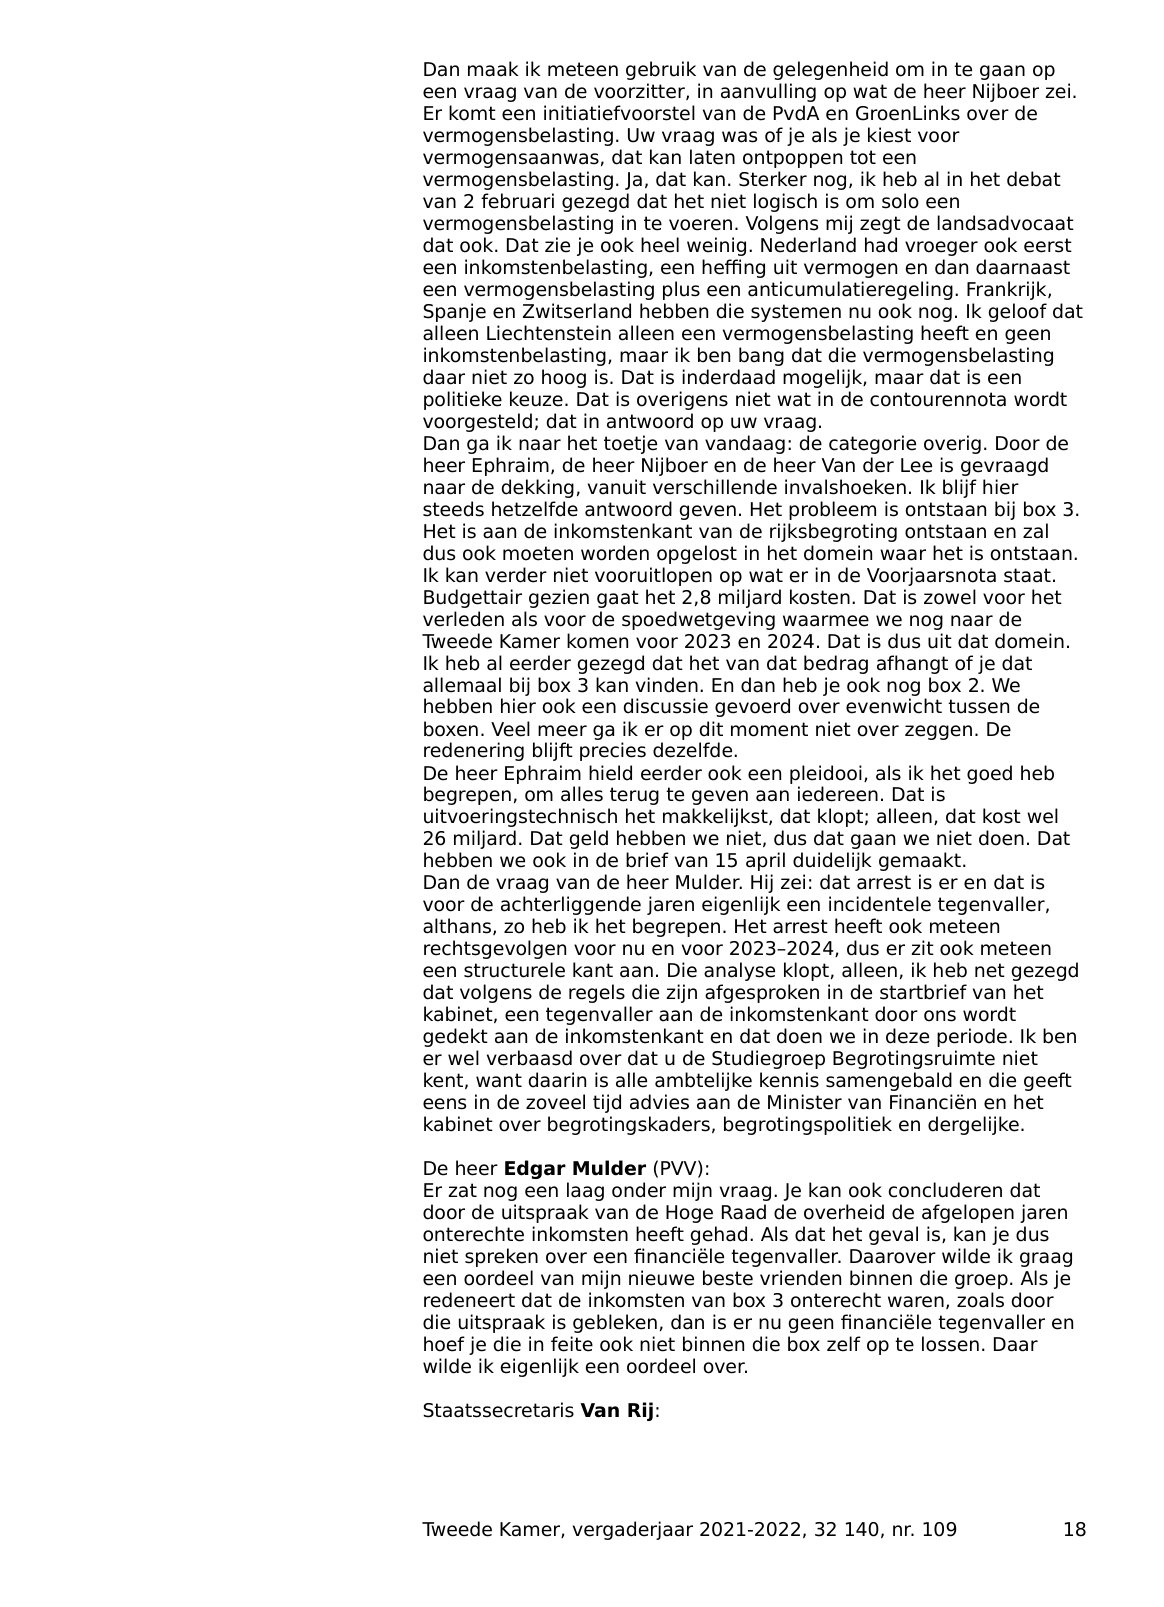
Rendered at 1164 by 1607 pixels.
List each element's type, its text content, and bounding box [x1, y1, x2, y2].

text Staatssecretaris Van Rij: [422, 1400, 1087, 1422]
text Er zat nog een laag onder mijn vraag. Je kan ook concluderen dat door de uitspraak van de Hoge Raad de overheid de afgelopen jaren onterechte inkomsten heeft gehad. Als dat het geval is, kan je dus niet spreken over een financiële tegenvaller. Daarover wilde ik graag een oordeel van mijn nieuwe beste vrienden binnen die groep. Als je redeneert dat de inkomsten van box 3 onterecht waren, zoals door die uitspraak is gebleken, dan is er nu geen financiële tegenvaller en hoef je die in feite ook niet binnen die box zelf op te lossen. Daar wilde ik eigenlijk een oordeel over. [422, 1180, 1087, 1378]
text Dan maak ik meteen gebruik van de gelegenheid om in te gaan op een vraag van de voorzitter, in aanvulling op wat de heer Nijboer zei. Er komt een initiatiefvoorstel van de PvdA en GroenLinks over de vermogensbelasting. Uw vraag was of je als je kiest voor vermogensaanwas, dat kan laten ontpoppen tot een vermogensbelasting. Ja, dat kan. Sterker nog, ik heb al in het debat van 2 februari gezegd dat het niet logisch is om solo een vermogensbelasting in te voeren. Volgens mij zegt de landsadvocaat dat ook. Dat zie je ook heel weinig. Nederland had vroeger ook eerst een inkomstenbelasting, een heffing uit vermogen en dan daarnaast een vermogensbelasting plus een anticumulatieregeling. Frankrijk, Spanje en Zwitserland hebben die systemen nu ook nog. Ik geloof dat alleen Liechtenstein alleen een vermogensbelasting heeft en geen inkomstenbelasting, maar ik ben bang dat die vermogensbelasting daar niet zo hoog is. Dat is inderdaad mogelijk, maar dat is een politieke keuze. Dat is overigens niet wat in de contourennota wordt voorgesteld; dat in antwoord op uw vraag. [422, 59, 1087, 433]
text De heer Edgar Mulder (PVV): [422, 1158, 1087, 1180]
text De heer Ephraim hield eerder ook een pleidooi, als ik het goed heb begrepen, om alles terug te geven aan iedereen. Dat is uitvoeringstechnisch het makkelijkst, dat klopt; alleen, dat kost wel 26 miljard. Dat geld hebben we niet, dus dat gaan we niet doen. Dat hebben we ook in de brief van 15 april duidelijk gemaakt. [422, 762, 1087, 872]
text Dan ga ik naar het toetje van vandaag: de categorie overig. Door de heer Ephraim, de heer Nijboer en de heer Van der Lee is gevraagd naar de dekking, vanuit verschillende invalshoeken. Ik blijf hier steeds hetzelfde antwoord geven. Het probleem is ontstaan bij box 3. Het is aan de inkomstenkant van de rijksbegroting ontstaan en zal dus ook moeten worden opgelost in het domein waar het is ontstaan. Ik kan verder niet vooruitlopen op wat er in de Voorjaarsnota staat. Budgettair gezien gaat het 2,8 miljard kosten. Dat is zowel voor het verleden als voor de spoedwetgeving waarmee we nog naar de Tweede Kamer komen voor 2023 en 2024. Dat is dus uit dat domein. Ik heb al eerder gezegd dat het van dat bedrag afhangt of je dat allemaal bij box 3 kan vinden. En dan heb je ook nog box 2. We hebben hier ook een discussie gevoerd over evenwicht tussen de boxen. Veel meer ga ik er op dit moment niet over zeggen. De redenering blijft precies dezelfde. [422, 433, 1087, 762]
text Dan de vraag van de heer Mulder. Hij zei: dat arrest is er en dat is voor de achterliggende jaren eigenlijk een incidentele tegenvaller, althans, zo heb ik het begrepen. Het arrest heeft ook meteen rechtsgevolgen voor nu en voor 2023–2024, dus er zit ook meteen een structurele kant aan. Die analyse klopt, alleen, ik heb net gezegd dat volgens de regels die zijn afgesproken in de startbrief van het kabinet, een tegenvaller aan de inkomstenkant door ons wordt gedekt aan de inkomstenkant en dat doen we in deze periode. Ik ben er wel verbaasd over dat u de Studiegroep Begrotingsruimte niet kent, want daarin is alle ambtelijke kennis samengebald en die geeft eens in de zoveel tijd advies aan de Minister van Financiën en het kabinet over begrotingskaders, begrotingspolitiek en dergelijke. [422, 872, 1087, 1136]
